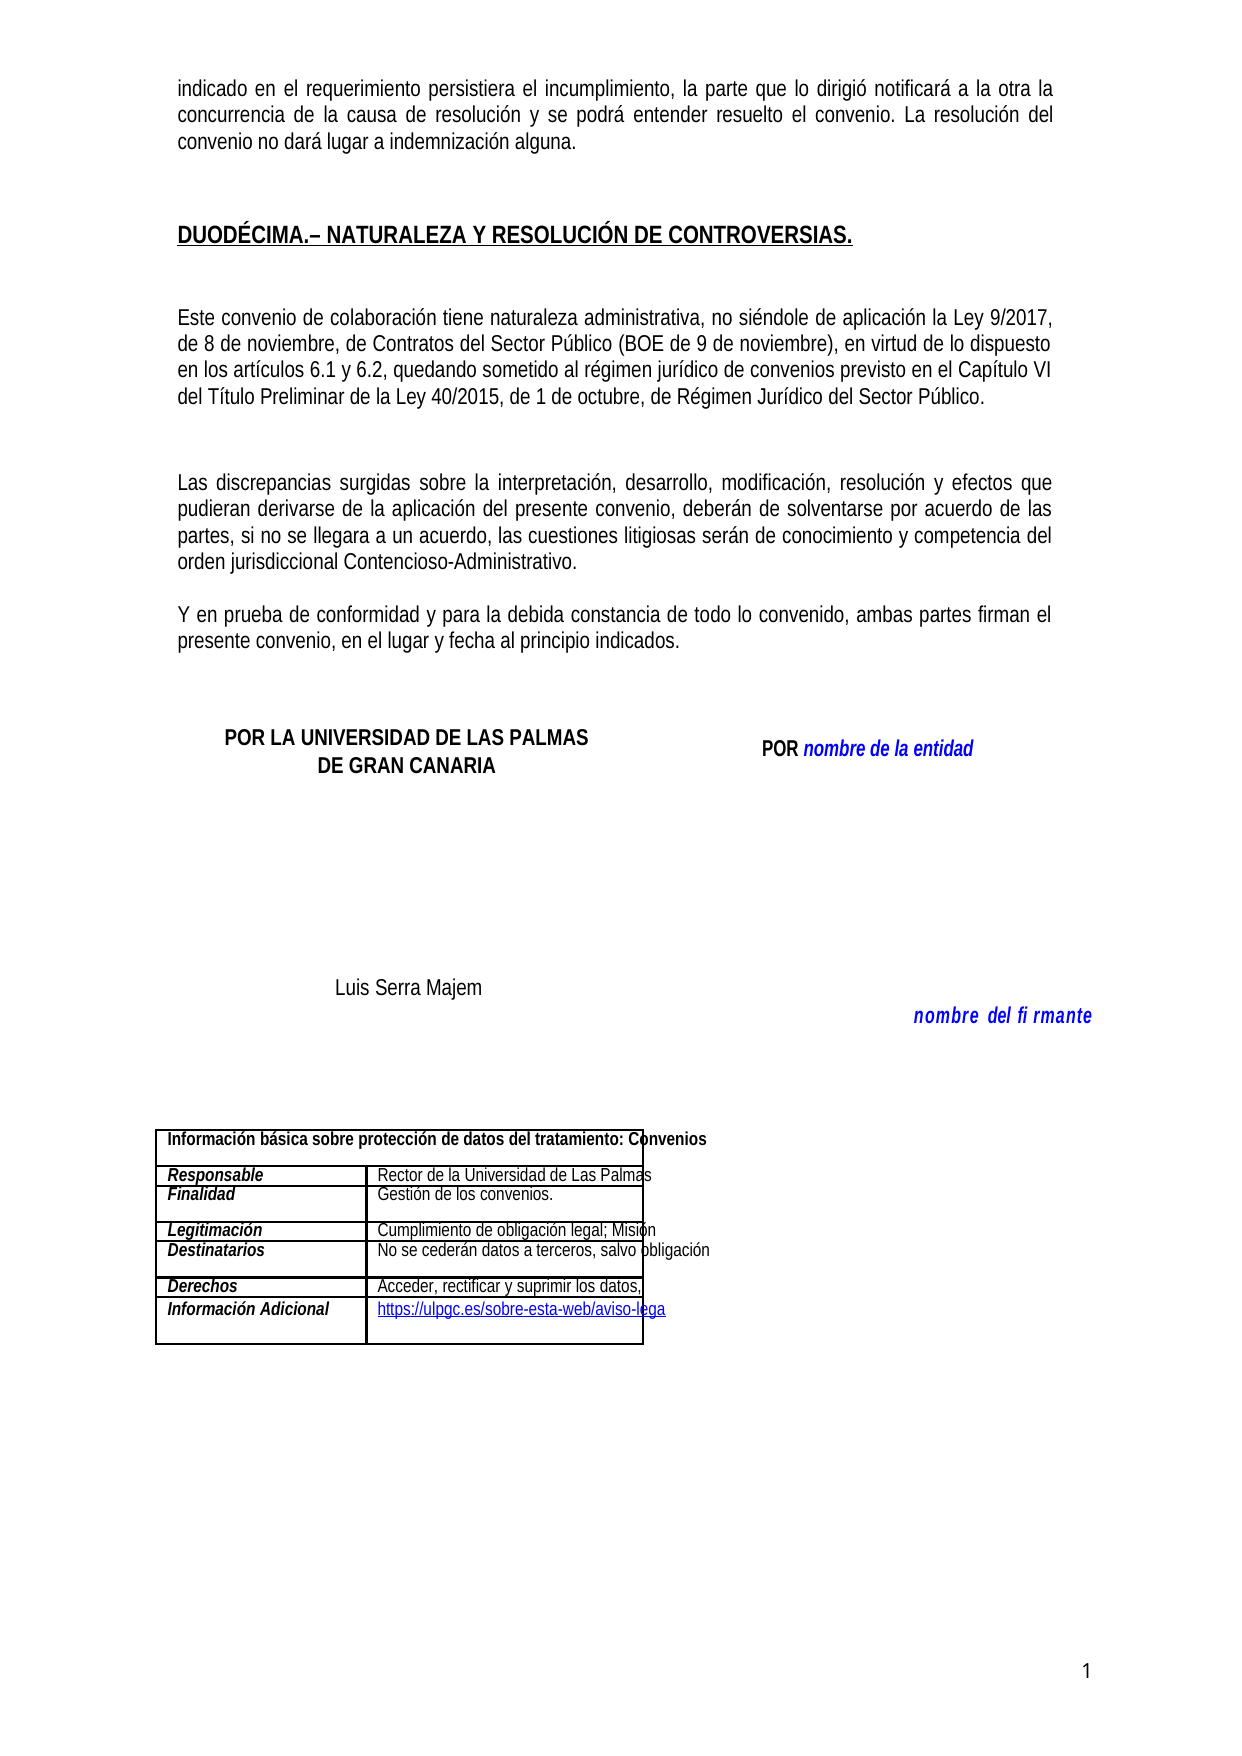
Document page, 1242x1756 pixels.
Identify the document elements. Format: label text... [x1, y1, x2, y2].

table_cell Cumplimiento de obligación legal; Misión en interés público [368, 1223, 642, 1240]
table_cell Acceder, rectificar y suprimir los datos, así como otros derechos, explicados en la información [368, 1279, 642, 1296]
table_cell Rector de la Universidad de Las Palmas de Gran Canaria [368, 1167, 642, 1184]
table_cell Gestión de los convenios. [368, 1187, 642, 1221]
text Y en prueba de conformidad y para la debida constancia de todo lo convenido, ambas partes firman el presente convenio, en el lugar y fecha al principio indicados. [177, 601, 1052, 653]
text nombre del fi rmante [889, 1002, 1119, 1030]
subtitle DUODÉCIMA.– NATURALEZA Y RESOLUCIÓN DE CONTROVERSIAS. [177, 220, 1119, 249]
table_cell Información Adicional [157, 1298, 365, 1342]
table_cell Destinatarios [157, 1242, 365, 1276]
subtitle POR LA UNIVERSIDAD DE LAS PALMAS DE GRAN CANARIA [224, 724, 591, 778]
table_cell No se cederán datos a terceros, salvo obligación legal. [368, 1242, 642, 1276]
table_header Información básica sobre protección de datos del tratamiento: Convenios [157, 1131, 642, 1165]
table_cell Finalidad [157, 1187, 365, 1221]
table_cell Derechos [157, 1279, 365, 1296]
table_cell Responsable [157, 1167, 365, 1184]
text Este convenio de colaboración tiene naturaleza administrativa, no siéndole de aplicación la Ley 9/2017, de 8 de noviembre, de Contratos del Sector Público (BOE de 9 de noviembre), en virtud de lo dispuesto en los artículos 6.1 y 6.2, quedando sometido al régimen jurídico de convenios previsto en el Capítulo VI del Título Preliminar de la Ley 40/2015, de 1 de octubre, de Régimen Jurídico del Sector Público. [177, 303, 1053, 409]
text Las discrepancias surgidas sobre la interpretación, desarrollo, modificación, resolución y efectos que pudieran derivarse de la aplicación del presente convenio, deberán de solventarse por acuerdo de las partes, si no se llegara a un acuerdo, las cuestiones litigiosas serán de conocimiento y competencia del orden jurisdiccional Contencioso-Administrativo. [177, 469, 1053, 574]
table_cell Legitimación [157, 1223, 365, 1240]
text POR nombre de la entidad [762, 735, 1119, 761]
table_cell https://ulpgc.es/sobre-esta-web/aviso-legal [368, 1298, 642, 1342]
text Luis Serra Majem [224, 974, 593, 1000]
text indicado en el requerimiento persistiera el incumplimiento, la parte que lo dirigió notificará a la otra la concurrencia de la causa de resolución y se podrá entender resuelto el convenio. La resolución del convenio no dará lugar a indemnización alguna. [177, 75, 1053, 154]
